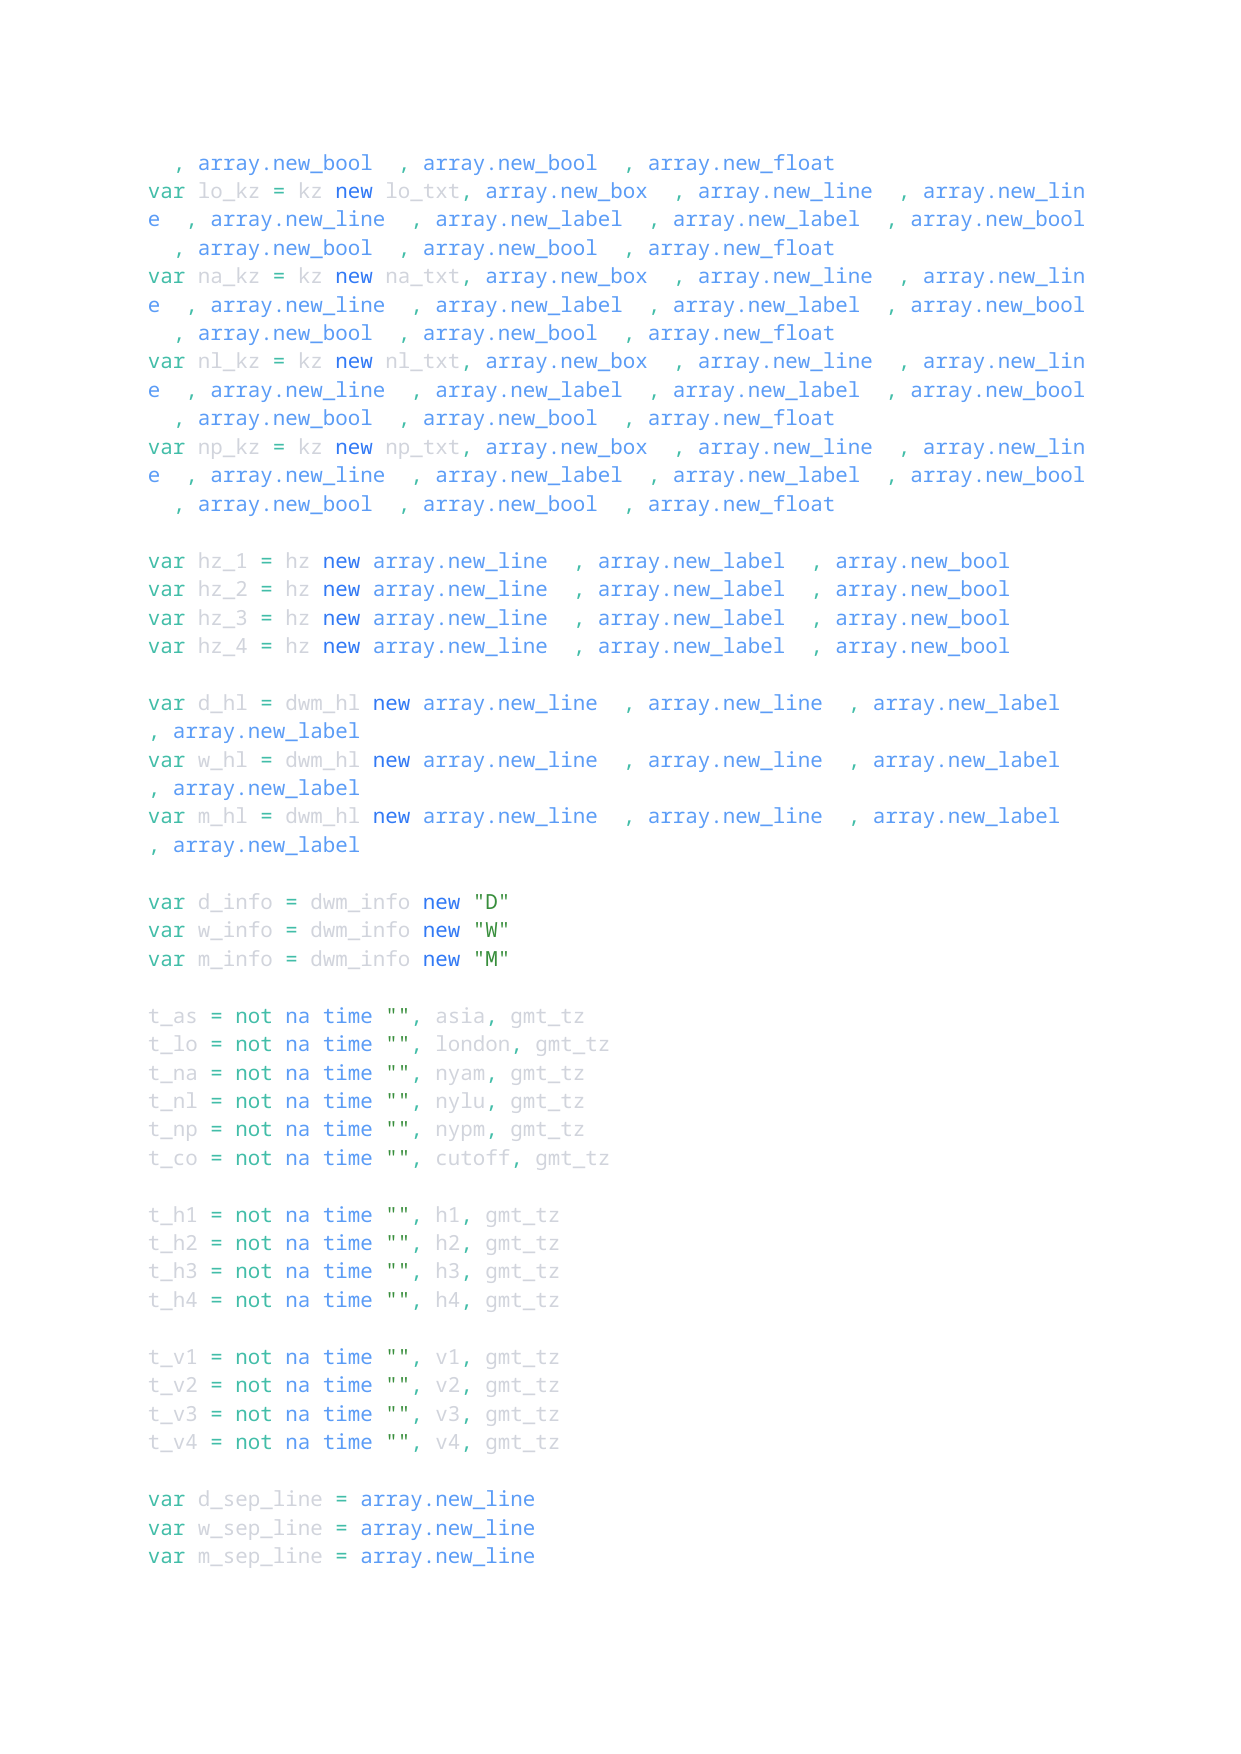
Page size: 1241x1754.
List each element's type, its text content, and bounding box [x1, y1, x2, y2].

text (), array.new_bool(), array.new_bool(), array.new_float()) var lo_kz = kz.new(lo_txt, array.new_box(), array.new_line(), array.new_line(), array.new_line(), array.new_label(), array.new_label(), array.new_bool(), array.new_bool(), array.new_bool(), array.new_float()) var na_kz = kz.new(na_txt, array.new_box(), array.new_line(), array.new_line(), array.new_line(), array.new_label(), array.new_label(), array.new_bool(), array.new_bool(), array.new_bool(), array.new_float()) var nl_kz = kz.new(nl_txt, array.new_box(), array.new_line(), array.new_line(), array.new_line(), array.new_label(), array.new_label(), array.new_bool(), array.new_bool(), array.new_bool(), array.new_float()) var np_kz = kz.new(np_txt, array.new_box(), array.new_line(), array.new_line(), array.new_line(), array.new_label(), array.new_label(), array.new_bool(), array.new_bool(), array.new_bool(), array.new_float()) var hz_1 = hz.new(array.new_line(), array.new_label(), array.new_bool()) var hz_2 = hz.new(array.new_line(), array.new_label(), array.new_bool()) var hz_3 = hz.new(array.new_line(), array.new_label(), array.new_bool()) var hz_4 = hz.new(array.new_line(), array.new_label(), array.new_bool()) var d_hl = dwm_hl.new(array.new_line(), array.new_line(), array.new_label(), array.new_label()) var w_hl = dwm_hl.new(array.new_line(), array.new_line(), array.new_label(), array.new_label()) var m_hl = dwm_hl.new(array.new_line(), array.new_line(), array.new_label(), array.new_label()) var d_info = dwm_info.new("D") var w_info = dwm_info.new("W") var m_info = dwm_info.new("M") t_as = not na(time("", asia, gmt_tz)) t_lo = not na(time("", london, gmt_tz)) t_na = not na(time("", nyam, gmt_tz)) t_nl = not na(time("", nylu, gmt_tz)) t_np = not na(time("", nypm, gmt_tz)) t_co = not na(time("", cutoff, gmt_tz)) t_h1 = not na(time("", h1, gmt_tz)) t_h2 = not na(time("", h2, gmt_tz)) t_h3 = not na(time("", h3, gmt_tz)) t_h4 = not na(time("", h4, gmt_tz)) t_v1 = not na(time("", v1, gmt_tz)) t_v2 = not na(time("", v2, gmt_tz)) t_v3 = not na(time("", v3, gmt_tz)) t_v4 = not na(time("", v4, gmt_tz)) var d_sep_line = array.new_line() var w_sep_line = array.new_line() var m_sep_line = array.new_line() [148, 148, 1093, 1598]
